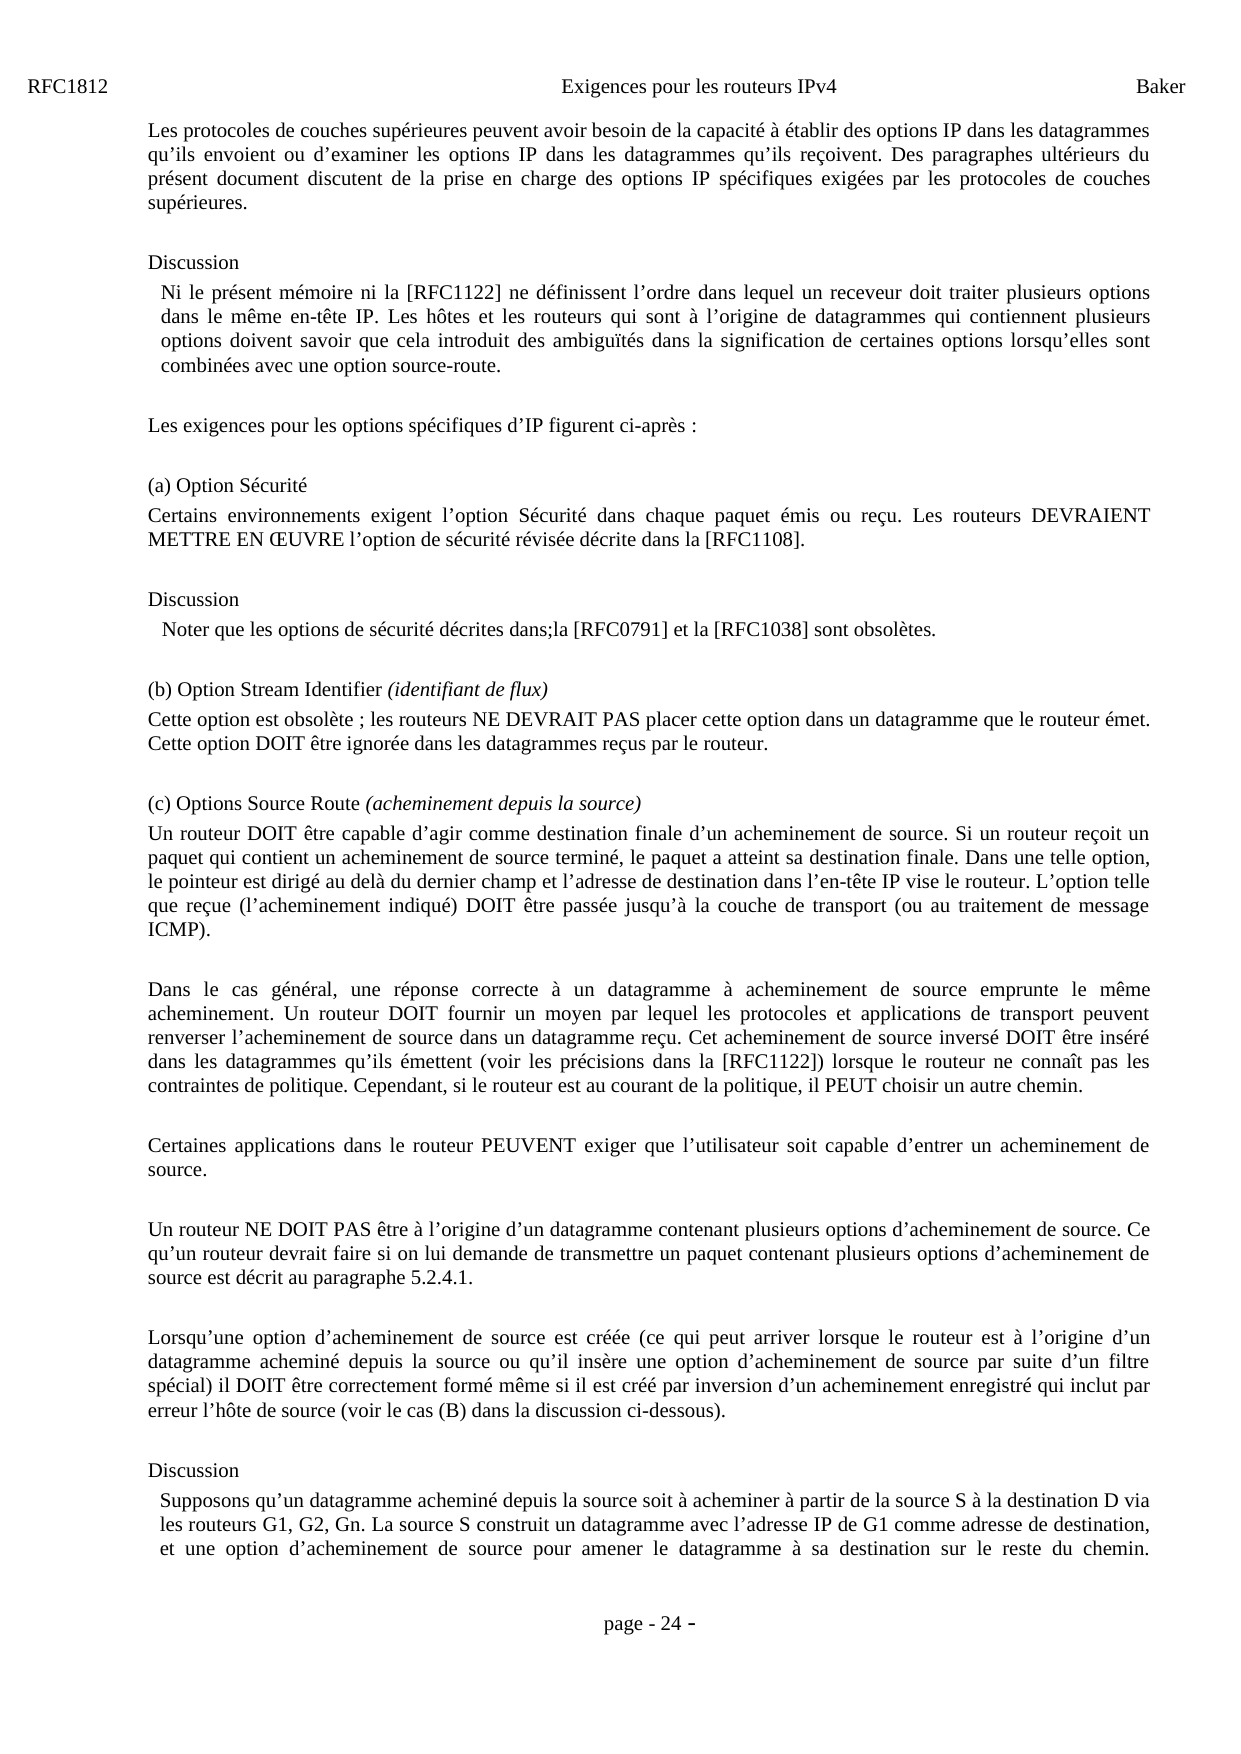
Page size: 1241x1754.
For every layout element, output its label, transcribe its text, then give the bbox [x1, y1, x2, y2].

text Supposons qu’un datagramme acheminé depuis la source soit à acheminer à partir de la source S à la destination D via les routeurs G1, G2, Gn. La source S construit un datagramme avec l’adresse IP de G1 comme adresse de destination, et une option d’acheminement de source pour amener le datagramme à sa destination sur le reste du chemin. [159, 1487, 1152, 1560]
text Cette option est obsolète ; les routeurs NE DEVRAIT PAS placer cette option dans un datagramme que le routeur émet. Cette option DOIT être ignorée dans les datagrammes reçus par le routeur. [148, 707, 1152, 755]
text (c) Options Source Route (acheminement depuis la source) [148, 791, 1152, 815]
text Ni le présent mémoire ni la [RFC1122] ne définissent l’ordre dans lequel un receveur doit traiter plusieurs options dans le même en-tête IP. Les hôtes et les routeurs qui sont à l’origine de datagrammes qui contiennent plusieurs options doivent savoir que cela introduit des ambiguïtés dans la signification de certaines options lorsqu’elles sont combinées avec une option source-route. [161, 280, 1152, 377]
text Un routeur DOIT être capable d’agir comme destination finale d’un acheminement de source. Si un routeur reçoit un paquet qui contient un acheminement de source terminé, le paquet a atteint sa destination finale. Dans une telle option, le pointeur est dirigé au delà du dernier champ et l’adresse de destination dans l’en-tête IP vise le routeur. L’option telle que reçue (l’acheminement indiqué) DOIT être passée jusqu’à la couche de transport (ou au traitement de message ICMP). [148, 821, 1152, 941]
text Les exigences pour les options spécifiques d’IP figurent ci-après : [148, 412, 1152, 437]
text Discussion [148, 250, 1152, 274]
text Les protocoles de couches supérieures peuvent avoir besoin de la capacité à établir des options IP dans les datagrammes qu’ils envoient ou d’examiner les options IP dans les datagrammes qu’ils reçoivent. Des paragraphes ultérieurs du présent document discutent de la prise en charge des options IP spécifiques exigées par les protocoles de couches supérieures. [148, 118, 1152, 214]
text Dans le cas général, une réponse correcte à un datagramme à acheminement de source emprunte le même acheminement. Un routeur DOIT fournir un moyen par lequel les protocoles et applications de transport peuvent renverser l’acheminement de source dans un datagramme reçu. Cet acheminement de source inversé DOIT être inséré dans les datagrammes qu’ils émettent (voir les précisions dans la [RFC1122]) lorsque le routeur ne connaît pas les contraintes de politique. Cependant, si le routeur est au courant de la politique, il PEUT choisir un autre chemin. [148, 977, 1152, 1097]
text Certaines applications dans le routeur PEUVENT exiger que l’utilisateur soit capable d’entrer un acheminement de source. [148, 1133, 1152, 1181]
text (b) Option Stream Identifier (identifiant de flux) [148, 677, 1152, 701]
text Discussion [148, 587, 1152, 611]
text Discussion [148, 1457, 1152, 1482]
text (a) Option Sécurité [148, 472, 1152, 497]
text Un routeur NE DOIT PAS être à l’origine d’un datagramme contenant plusieurs options d’acheminement de source. Ce qu’un routeur devrait faire si on lui demande de transmettre un paquet contenant plusieurs options d’acheminement de source est décrit au paragraphe 5.2.4.1. [148, 1217, 1152, 1289]
text Noter que les options de sécurité décrites dans;la [RFC0791] et la [RFC1038] sont obsolètes. [162, 617, 1152, 641]
text Lorsqu’une option d’acheminement de source est créée (ce qui peut arriver lorsque le routeur est à l’origine d’un datagramme acheminé depuis la source ou qu’il insère une option d’acheminement de source par suite d’un filtre spécial) il DOIT être correctement formé même si il est créé par inversion d’un acheminement enregistré qui inclut par erreur l’hôte de source (voir le cas (B) dans la discussion ci-dessous). [148, 1325, 1152, 1422]
text Certains environnements exigent l’option Sécurité dans chaque paquet émis ou reçu. Les routeurs DEVRAIENT METTRE EN ŒUVRE l’option de sécurité révisée décrite dans la [RFC1108]. [148, 502, 1152, 551]
